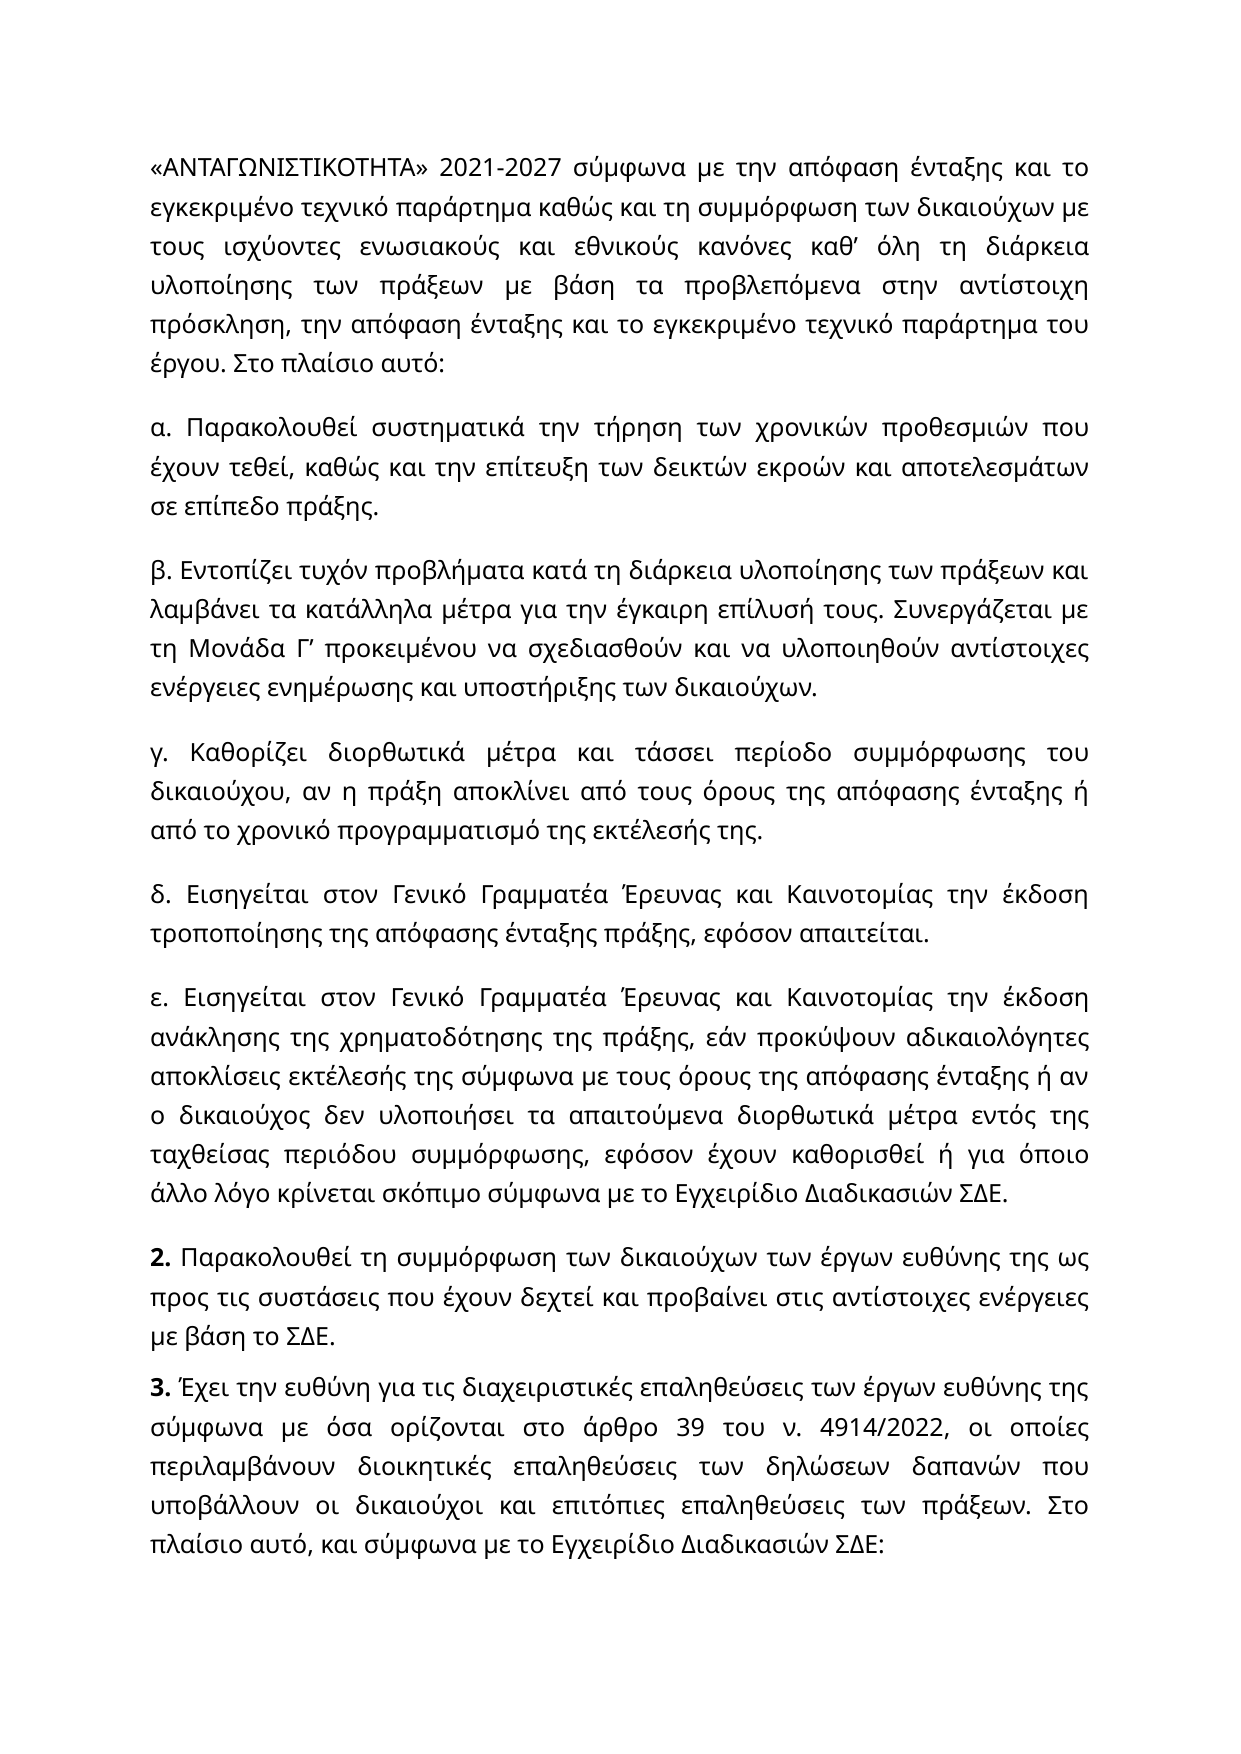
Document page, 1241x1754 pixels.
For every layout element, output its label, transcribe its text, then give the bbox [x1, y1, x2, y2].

text γ. Καθορίζει διορθωτικά μέτρα και τάσσει περίοδο συμμόρφωσης του δικαιούχου, αν η πράξη αποκλίνει από τους όρους της απόφασης ένταξης ή από το χρονικό προγραμματισμό της εκτέλεσής της. [150, 734, 1090, 847]
text β. Εντοπίζει τυχόν προβλήματα κατά τη διάρκεια υλοποίησης των πράξεων και λαμβάνει τα κατάλληλα μέτρα για την έγκαιρη επίλυσή τους. Συνεργάζεται με τη Μονάδα Γ’ προκειμένου να σχεδιασθούν και να υλοποιηθούν αντίστοιχες ενέργειες ενημέρωσης και υποστήριξης των δικαιούχων. [150, 552, 1090, 704]
text α. Παρακολουθεί συστηματικά την τήρηση των χρονικών προθεσμιών που έχουν τεθεί, καθώς και την επίτευξη των δεικτών εκροών και αποτελεσμάτων σε επίπεδο πράξης. [150, 410, 1090, 522]
text 3. Έχει την ευθύνη για τις διαχειριστικές επαληθεύσεις των έργων ευθύνης της σύμφωνα με όσα ορίζονται στο άρθρο 39 του ν. 4914/2022, οι οποίες περιλαμβάνουν διοικητικές επαληθεύσεις των δηλώσεων δαπανών που υποβάλλουν οι δικαιούχοι και επιτόπιες επαληθεύσεις των πράξεων. Στο πλαίσιο αυτό, και σύμφωνα με το Εγχειρίδιο Διαδικασιών ΣΔΕ: [150, 1370, 1090, 1561]
text ε. Εισηγείται στον Γενικό Γραμματέα Έρευνας και Καινοτομίας την έκδοση ανάκλησης της χρηματοδότησης της πράξης, εάν προκύψουν αδικαιολόγητες αποκλίσεις εκτέλεσής της σύμφωνα με τους όρους της απόφασης ένταξης ή αν ο δικαιούχος δεν υλοποιήσει τα απαιτούμενα διορθωτικά μέτρα εντός της ταχθείσας περιόδου συμμόρφωσης, εφόσον έχουν καθορισθεί ή για όποιο άλλο λόγο κρίνεται σκόπιμο σύμφωνα με το Εγχειρίδιο Διαδικασιών ΣΔΕ. [150, 980, 1090, 1210]
text «ΑΝΤΑΓΩΝΙΣΤΙΚΟΤΗΤΑ» 2021-2027 σύμφωνα με την απόφαση ένταξης και το εγκεκριμένο τεχνικό παράρτημα καθώς και τη συμμόρφωση των δικαιούχων με τους ισχύοντες ενωσιακούς και εθνικούς κανόνες καθ’ όλη τη διάρκεια υλοποίησης των πράξεων με βάση τα προβλεπόμενα στην αντίστοιχη πρόσκληση, την απόφαση ένταξης και το εγκεκριμένο τεχνικό παράρτημα του έργου. Στο πλαίσιο αυτό: [150, 150, 1090, 380]
text δ. Εισηγείται στον Γενικό Γραμματέα Έρευνας και Καινοτομίας την έκδοση τροποποίησης της απόφασης ένταξης πράξης, εφόσον απαιτείται. [150, 877, 1090, 950]
text 2. Παρακολουθεί τη συμμόρφωση των δικαιούχων των έργων ευθύνης της ως προς τις συστάσεις που έχουν δεχτεί και προβαίνει στις αντίστοιχες ενέργειες με βάση το ΣΔΕ. [150, 1240, 1090, 1352]
